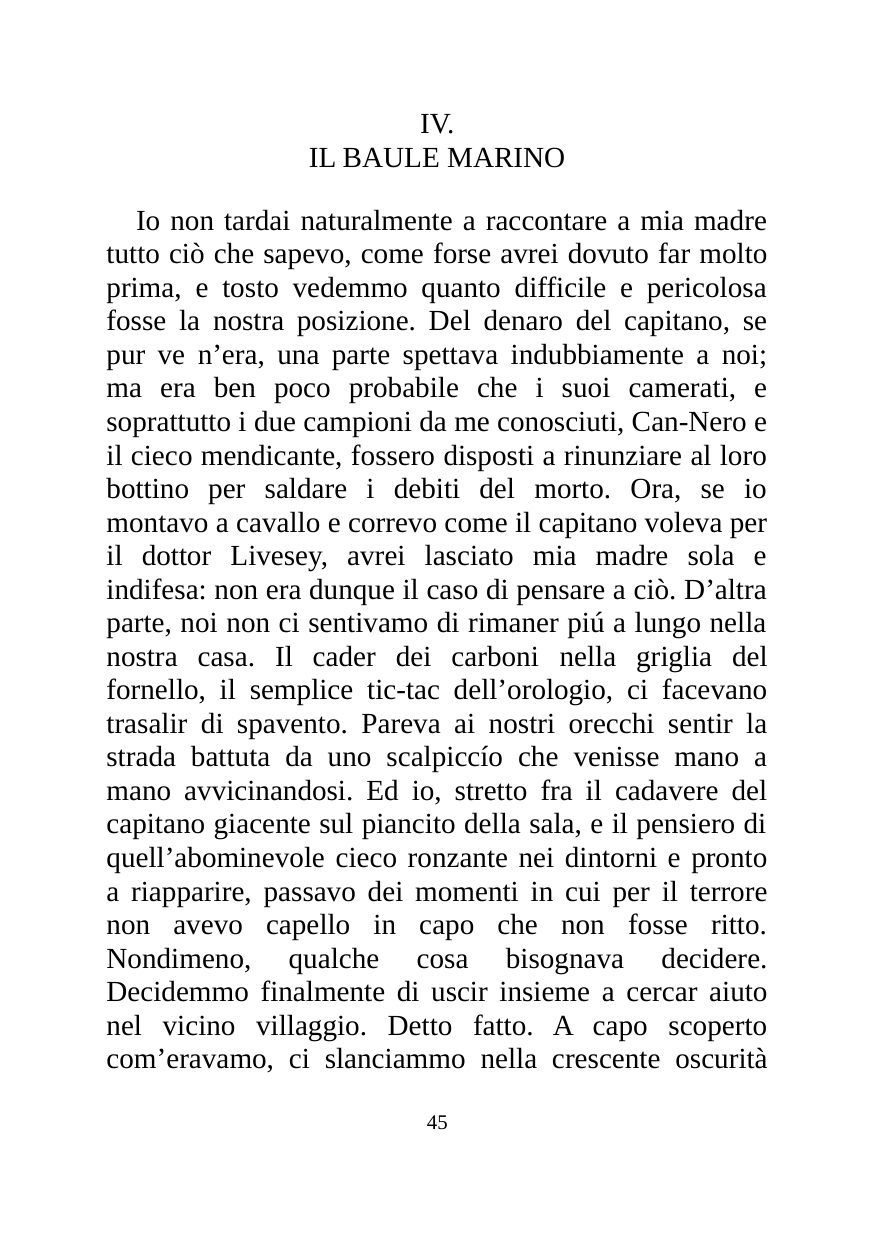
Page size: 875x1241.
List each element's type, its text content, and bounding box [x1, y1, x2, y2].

text Io non tardai naturalmente a raccontare a mia madre tutto ciò che sapevo, come forse avrei dovuto far molto prima, e tosto vedemmo quanto difficile e pericolosa fosse la nostra posizione. Del denaro del capitano, se pur ve n’era, una parte spettava indubbiamente a noi; ma era ben poco probabile che i suoi camerati, e soprattutto i due campioni da me conosciuti, Can-Nero e il cieco mendicante, fossero disposti a rinunziare al loro bottino per saldare i debiti del morto. Ora, se io montavo a cavallo e correvo come il capitano voleva per il dottor Livesey, avrei lasciato mia madre sola e indifesa: non era dunque il caso di pensare a ciò. D’altra parte, noi non ci sentivamo di rimaner piú a lungo nella nostra casa. Il cader dei carboni nella griglia del fornello, il semplice tic-tac dell’orologio, ci facevano trasalir di spavento. Pareva ai nostri orecchi sentir la strada battuta da uno scalpiccío che venisse mano a mano avvicinandosi. Ed io, stretto fra il cadavere del capitano giacente sul piancito della sala, e il pensiero di quell’abominevole cieco ronzante nei dintorni e pronto a riapparire, passavo dei momenti in cui per il terrore non avevo capello in capo che non fosse ritto. Nondimeno, qualche cosa bisognava decidere. Decidemmo finalmente di uscir insieme a cercar aiuto nel vicino villaggio. Detto fatto. A capo scoperto com’eravamo, ci slanciammo nella crescente oscurità [106, 203, 768, 1075]
subtitle IV. IL BAULE MARINO [106, 106, 768, 173]
